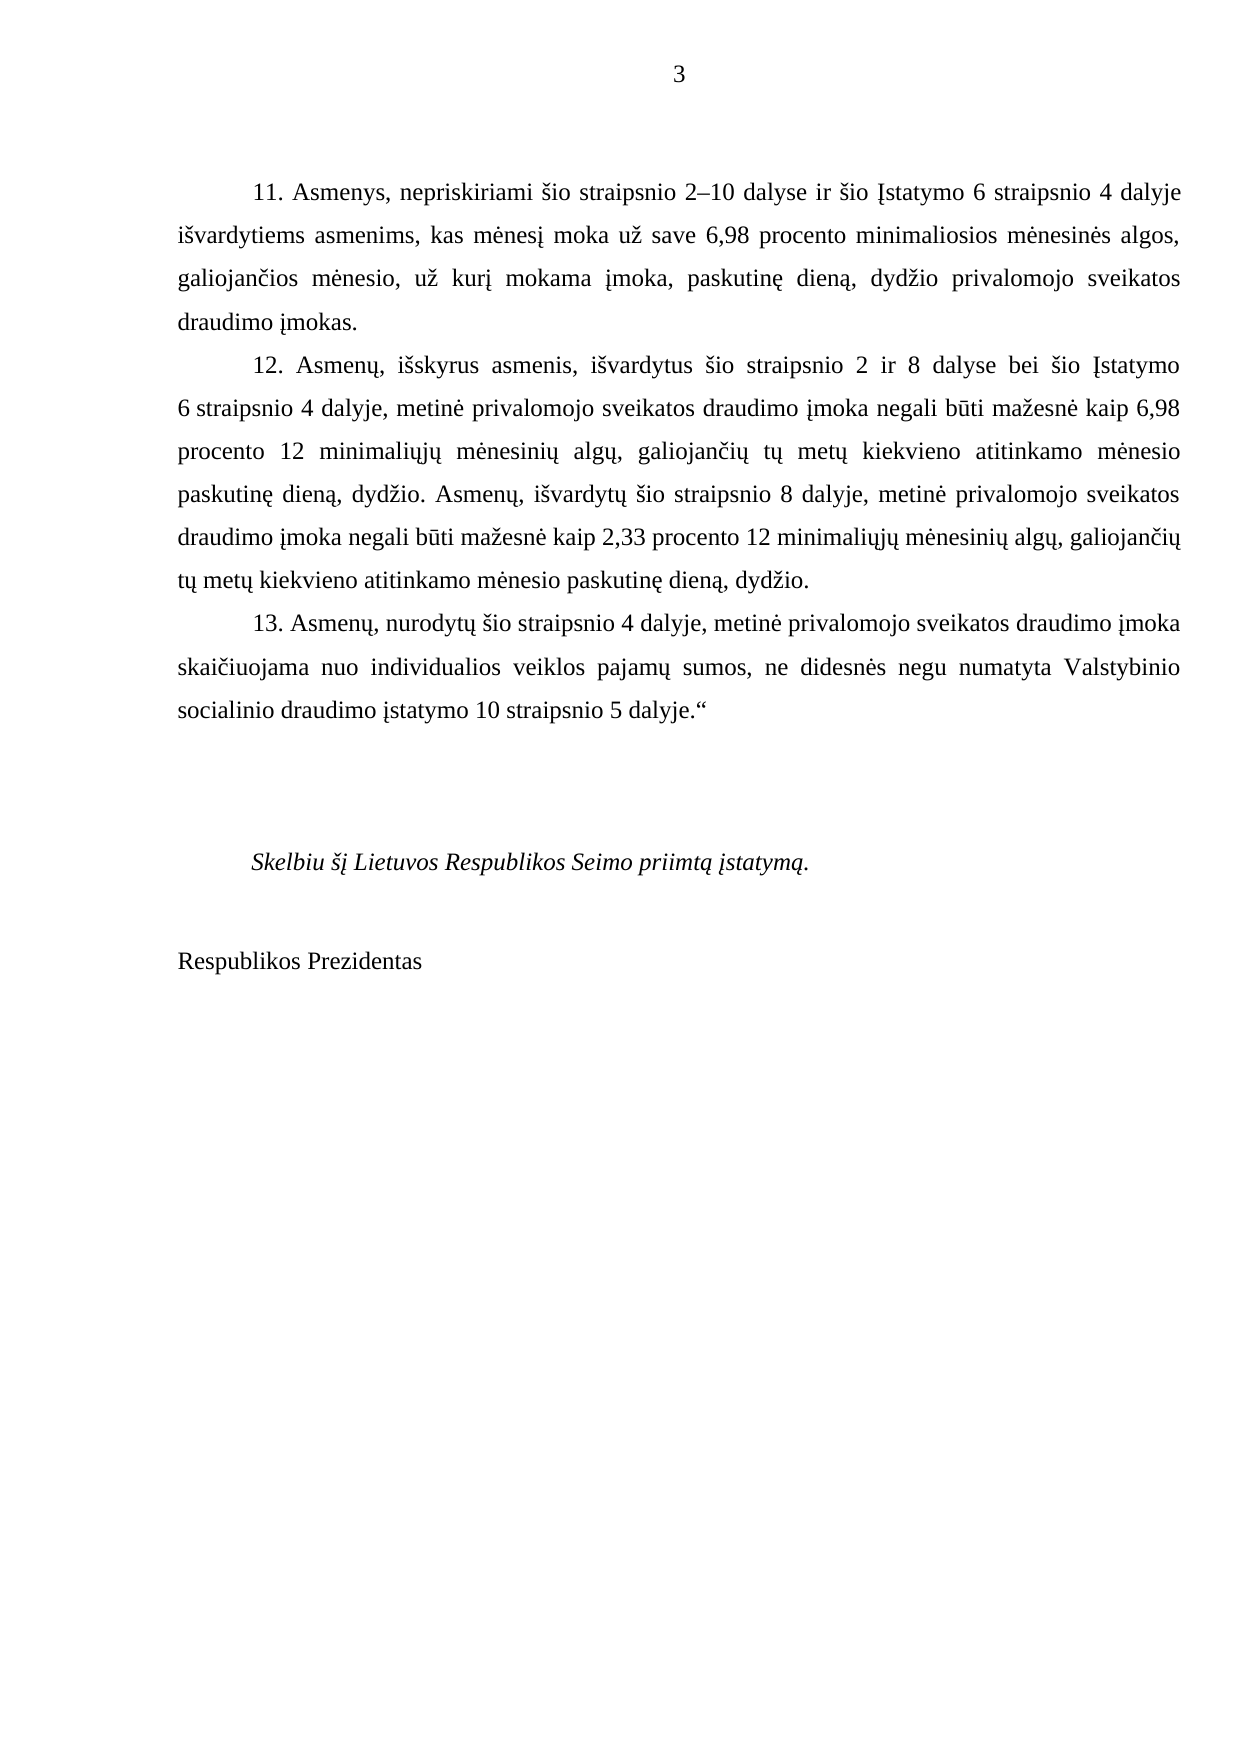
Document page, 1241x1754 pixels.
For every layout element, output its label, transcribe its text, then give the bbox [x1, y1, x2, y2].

text Skelbiu šį Lietuvos Respublikos Seimo priimtą įstatymą. [177, 847, 1181, 876]
text Respublikos Prezidentas [177, 946, 1181, 975]
text 12. Asmenų, išskyrus asmenis, išvardytus šio straipsnio 2 ir 8 dalyse bei šio Įstatymo 6 straipsnio 4 dalyje, metinė privalomojo sveikatos draudimo įmoka negali būti mažesnė kaip 6,98 procento 12 minimaliųjų mėnesinių algų, galiojančių tų metų kiekvieno atitinkamo mėnesio paskutinę dieną, dydžio. Asmenų, išvardytų šio straipsnio 8 dalyje, metinė privalomojo sveikatos draudimo įmoka negali būti mažesnė kaip 2,33 procento 12 minimaliųjų mėnesinių algų, galiojančių tų metų kiekvieno atitinkamo mėnesio paskutinę dieną, dydžio. [177, 350, 1181, 594]
text 11. Asmenys, nepriskiriami šio straipsnio 2–10 dalyse ir šio Įstatymo 6 straipsnio 4 dalyje išvardytiems asmenims, kas mėnesį moka už save 6,98 procento minimaliosios mėnesinės algos, galiojančios mėnesio, už kurį mokama įmoka, paskutinę dieną, dydžio privalomojo sveikatos draudimo įmokas. [177, 177, 1181, 335]
text 13. Asmenų, nurodytų šio straipsnio 4 dalyje, metinė privalomojo sveikatos draudimo įmoka skaičiuojama nuo individualios veiklos pajamų sumos, ne didesnės negu numatyta Valstybinio socialinio draudimo įstatymo 10 straipsnio 5 dalyje.“ [177, 608, 1181, 723]
